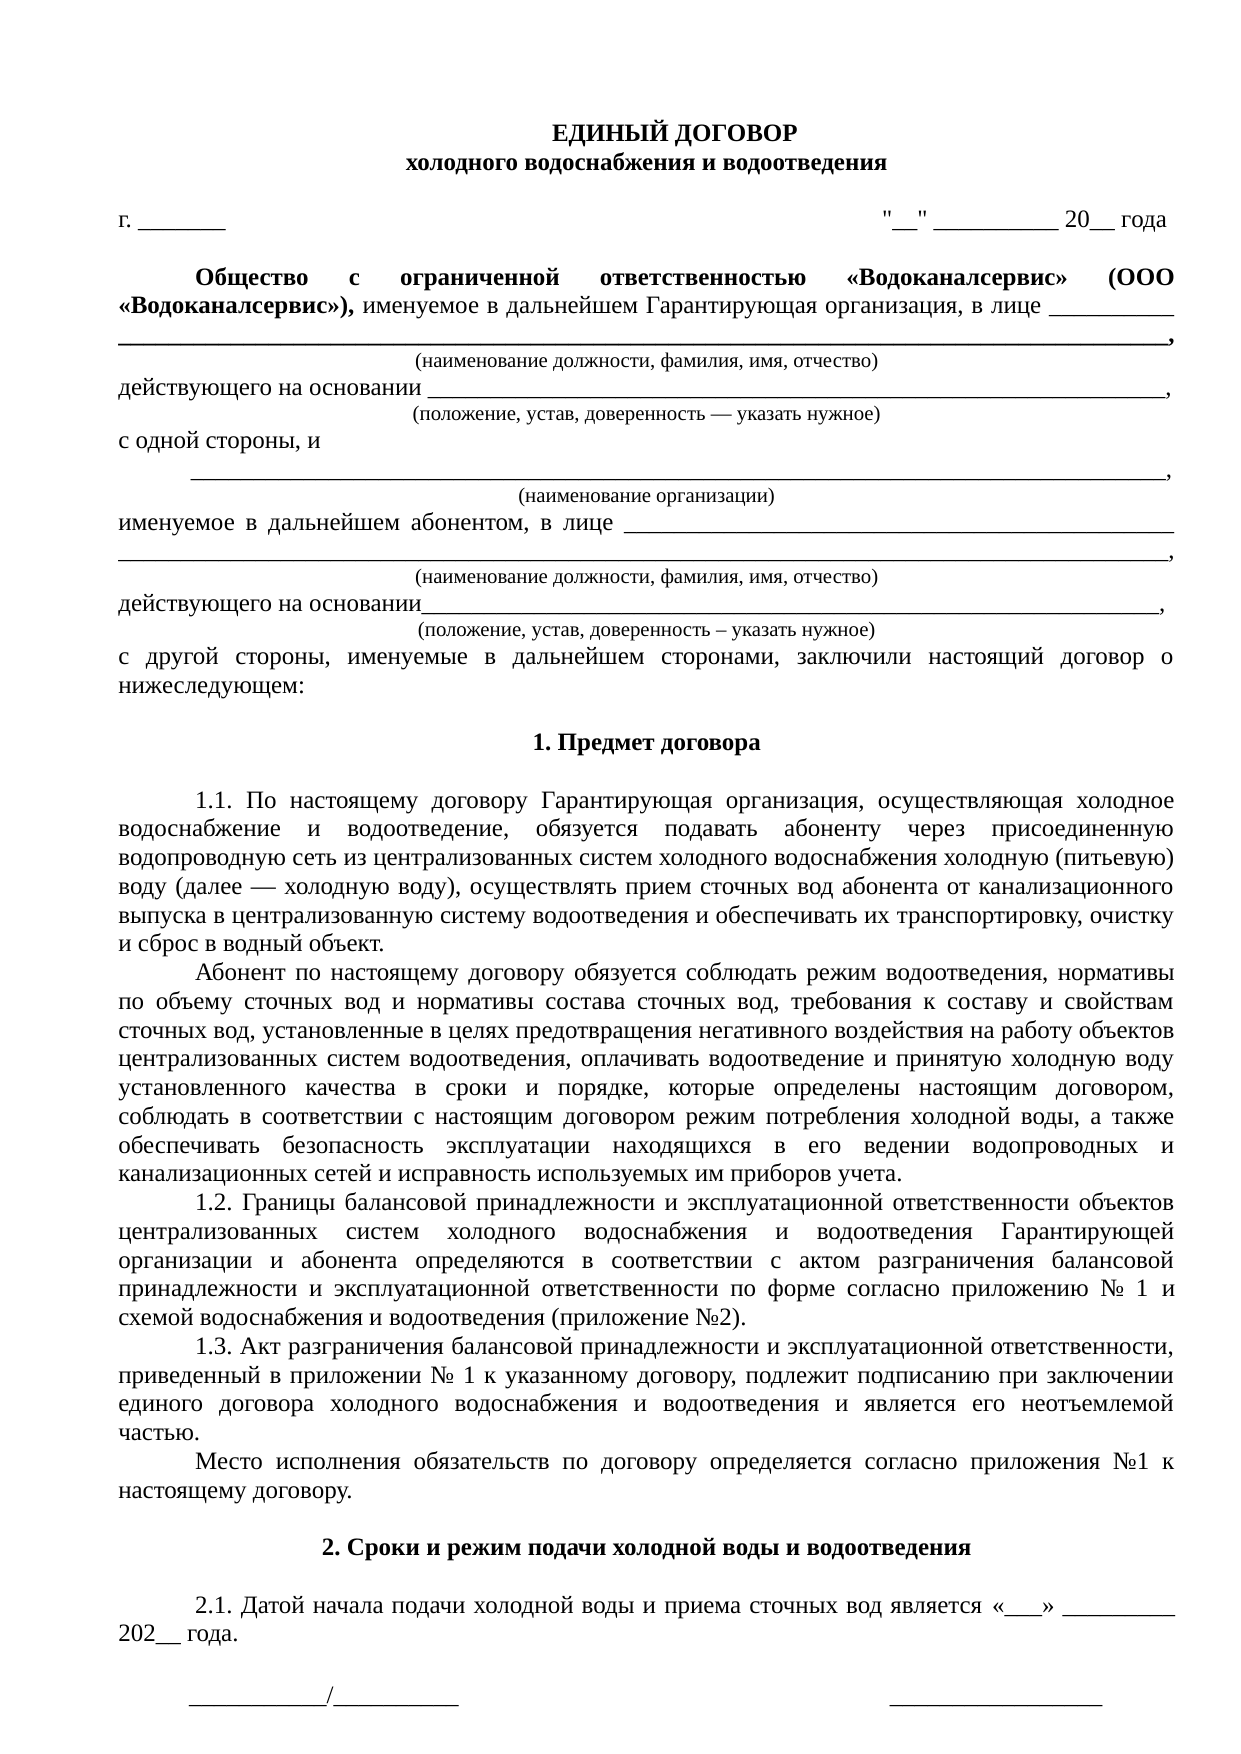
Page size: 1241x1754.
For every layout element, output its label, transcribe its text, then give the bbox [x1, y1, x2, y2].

text действующего на основании___________________________________________________________, [118, 588, 1175, 617]
text Общество с ограниченной ответственностью «Водоканалсервис» (ООО «Водоканалсервис»), именуемое в дальнейшем Гарантирующая организация, в лице __________ ____________________________________________________________________________________, [118, 262, 1175, 348]
text (положение, устав, доверенность – указать нужное) [118, 617, 1175, 641]
text (положение, устав, доверенность — указать нужное) [118, 401, 1175, 425]
text Место исполнения обязательств по договору определяется согласно приложения №1 к настоящему договору. [118, 1446, 1175, 1503]
text действующего на основании ___________________________________________________________, [118, 372, 1175, 401]
text 2. Сроки и режим подачи холодной воды и водоотведения [118, 1532, 1175, 1561]
text 1.3. Акт разграничения балансовой принадлежности и эксплуатационной ответственности, приведенный в приложении № 1 к указанному договору, подлежит подписанию при заключении единого договора холодного водоснабжения и водоотведения и является его неотъемлемой частью. [118, 1331, 1175, 1446]
text г. _______ "__" __________ 20__ года [118, 204, 1175, 233]
text 2.1. Датой начала подачи холодной воды и приема сточных вод является «___» _________ 202__ года. [118, 1590, 1175, 1647]
text 1.2. Границы балансовой принадлежности и эксплуатационной ответственности объектов централизованных систем холодного водоснабжения и водоотведения Гарантирующей организации и абонента определяются в соответствии с актом разграничения балансовой принадлежности и эксплуатационной ответственности по форме согласно приложению № 1 и схемой водоснабжения и водоотведения (приложение №2). [118, 1187, 1175, 1331]
text именуемое в дальнейшем абонентом, в лице ____________________________________________ ____________________________________________________________________________________, [118, 507, 1175, 564]
text 1. Предмет договора [118, 727, 1175, 756]
text (наименование должности, фамилия, имя, отчество) [118, 564, 1175, 588]
text ______________________________________________________________________________, [118, 454, 1175, 482]
text Абонент по настоящему договору обязуется соблюдать режим водоотведения, нормативы по объему сточных вод и нормативы состава сточных вод, требования к составу и свойствам сточных вод, установленные в целях предотвращения негативного воздействия на работу объектов централизованных систем водоотведения, оплачивать водоотведение и принятую холодную воду установленного качества в сроки и порядке, которые определены настоящим договором, соблюдать в соответствии с настоящим договором режим потребления холодной воды, а также обеспечивать безопасность эксплуатации находящихся в его ведении водопроводных и канализационных сетей и исправность используемых им приборов учета. [118, 957, 1175, 1187]
text (наименование должности, фамилия, имя, отчество) [118, 348, 1175, 372]
text 1.1. По настоящему договору Гарантирующая организация, осуществляющая холодное водоснабжение и водоотведение, обязуется подавать абоненту через присоединенную водопроводную сеть из централизованных систем холодного водоснабжения холодную (питьевую) воду (далее — холодную воду), осуществлять прием сточных вод абонента от канализационного выпуска в централизованную систему водоотведения и обеспечивать их транспортировку, очистку и сброс в водный объект. [118, 785, 1175, 957]
text с одной стороны, и [118, 425, 1175, 454]
text с другой стороны, именуемые в дальнейшем сторонами, заключили настоящий договор о нижеследующем: [118, 641, 1175, 698]
text ЕДИНЫЙ ДОГОВОР [118, 118, 1175, 147]
text (наименование организации) [118, 482, 1175, 507]
text холодного водоснабжения и водоотведения [118, 147, 1175, 176]
